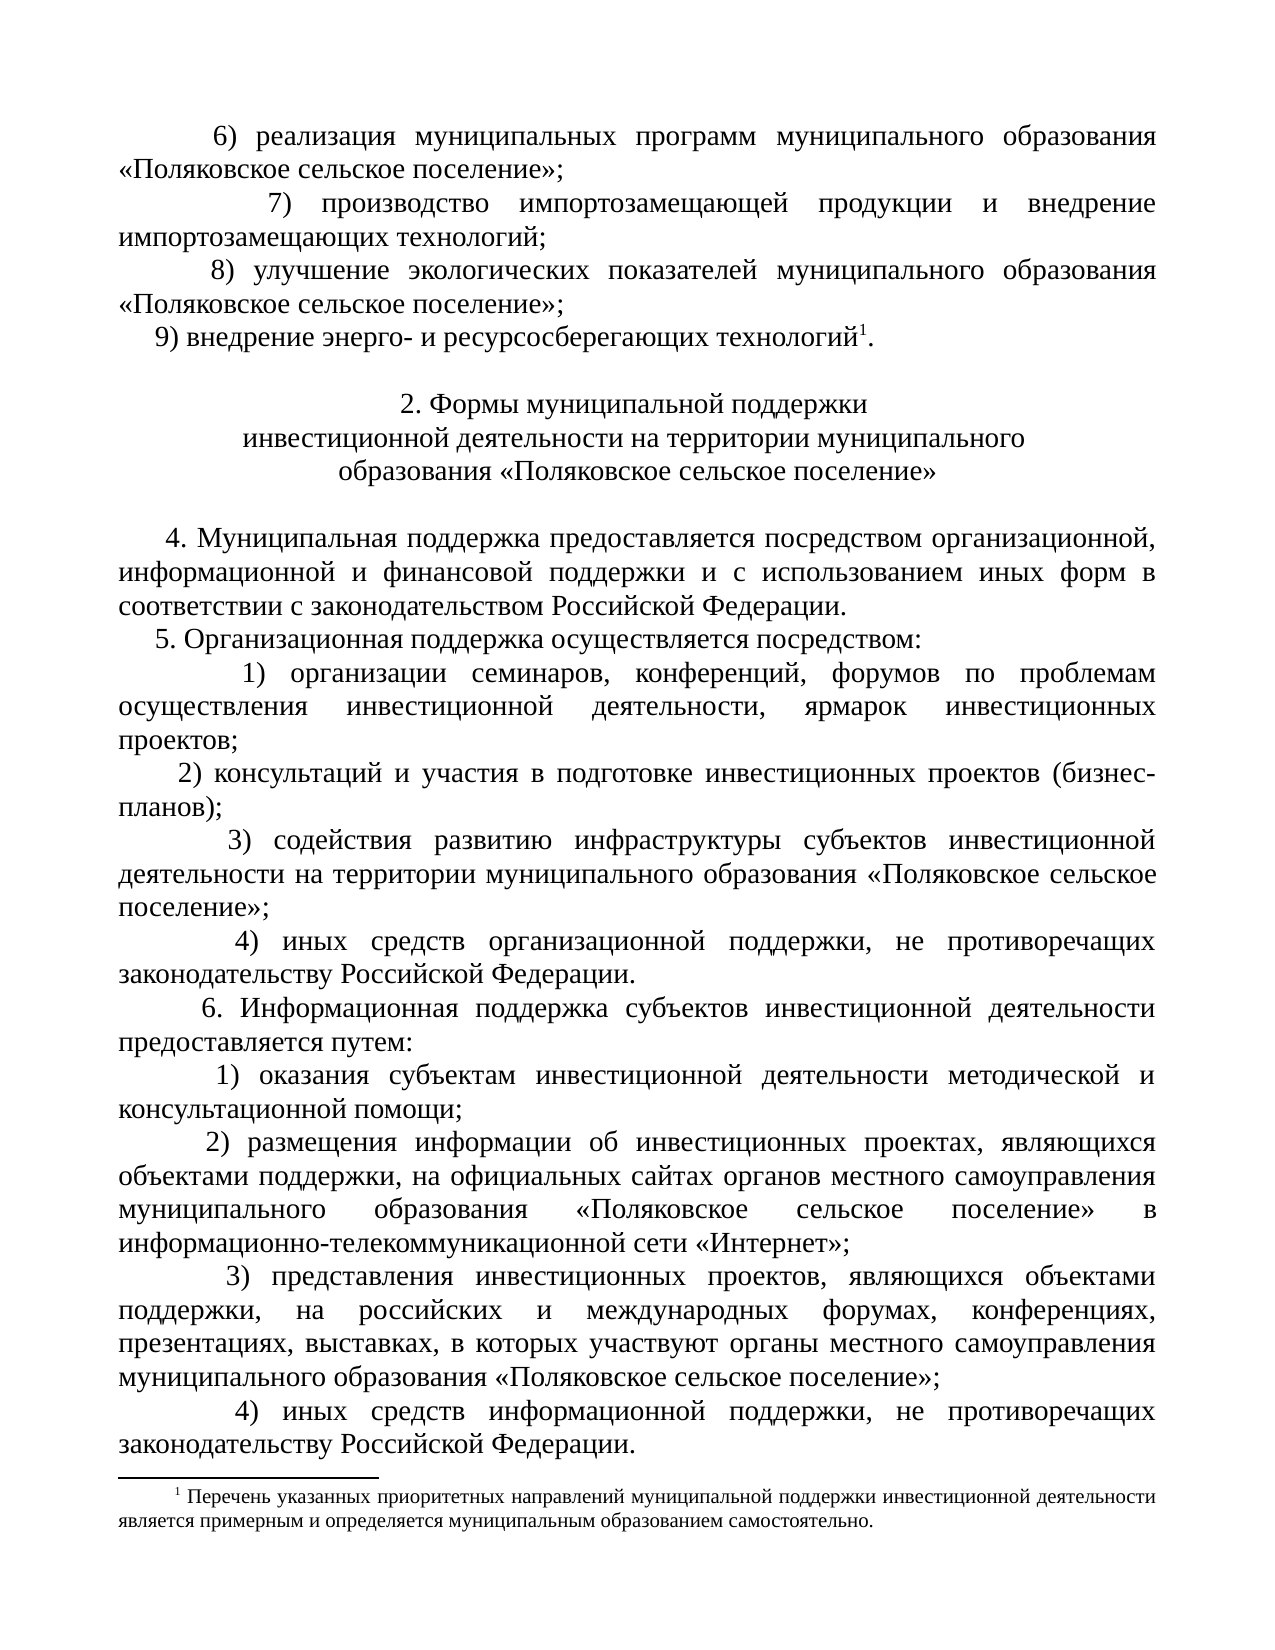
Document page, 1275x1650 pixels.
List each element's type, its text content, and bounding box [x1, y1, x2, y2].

text 3) представления инвестиционных проектов, являющихся объектами поддержки, на российских и международных форумах, конференциях, презентациях, выставках, в которых участвуют органы местного самоуправления муниципального образования «Поляковское сельское поселение»; [118, 1258, 1157, 1393]
text 6. Информационная поддержка субъектов инвестиционной деятельности предоставляется путем: [118, 990, 1157, 1057]
text 3) содействия развитию инфраструктуры субъектов инвестиционной деятельности на территории муниципального образования «Поляковское сельское поселение»; [118, 822, 1157, 923]
text инвестиционной деятельности на территории муниципального [118, 420, 1157, 453]
text 1) оказания субъектам инвестиционной деятельности методической и консультационной помощи; [118, 1057, 1157, 1124]
text 8) улучшение экологических показателей муниципального образования «Поляковское сельское поселение»; [118, 252, 1157, 319]
text 4) иных средств организационной поддержки, не противоречащих законодательству Российской Федерации. [118, 923, 1157, 990]
text образования «Поляковское сельское поселение» [118, 453, 1157, 487]
text 9) внедрение энерго- и ресурсосберегающих технологий. [118, 319, 1157, 353]
text 2) консультаций и участия в подготовке инвестиционных проектов (бизнес-планов); [118, 755, 1157, 822]
text 4) иных средств информационной поддержки, не противоречащих законодательству Российской Федерации. [118, 1393, 1157, 1460]
text 2. Формы муниципальной поддержки [118, 386, 1157, 420]
text Перечень указанных приоритетных направлений муниципальной поддержки инвестиционной деятельности является примерным и определяется муниципальным образованием самостоятельно. [118, 1484, 1157, 1532]
text 1) организации семинаров, конференций, форумов по проблемам осуществления инвестиционной деятельности, ярмарок инвестиционных проектов; [118, 655, 1157, 755]
text 7) производство импортозамещающей продукции и внедрение импортозамещающих технологий; [118, 185, 1157, 252]
text 6) реализация муниципальных программ муниципального образования «Поляковское сельское поселение»; [118, 118, 1157, 185]
text 2) размещения информации об инвестиционных проектах, являющихся объектами поддержки, на официальных сайтах органов местного самоуправления муниципального образования «Поляковское сельское поселение» в информационно-телекоммуникационной сети «Интернет»; [118, 1124, 1157, 1258]
text 4. Муниципальная поддержка предоставляется посредством организационной, информационной и финансовой поддержки и с использованием иных форм в соответствии с законодательством Российской Федерации. [118, 521, 1157, 621]
text 5. Организационная поддержка осуществляется посредством: [118, 621, 1157, 655]
